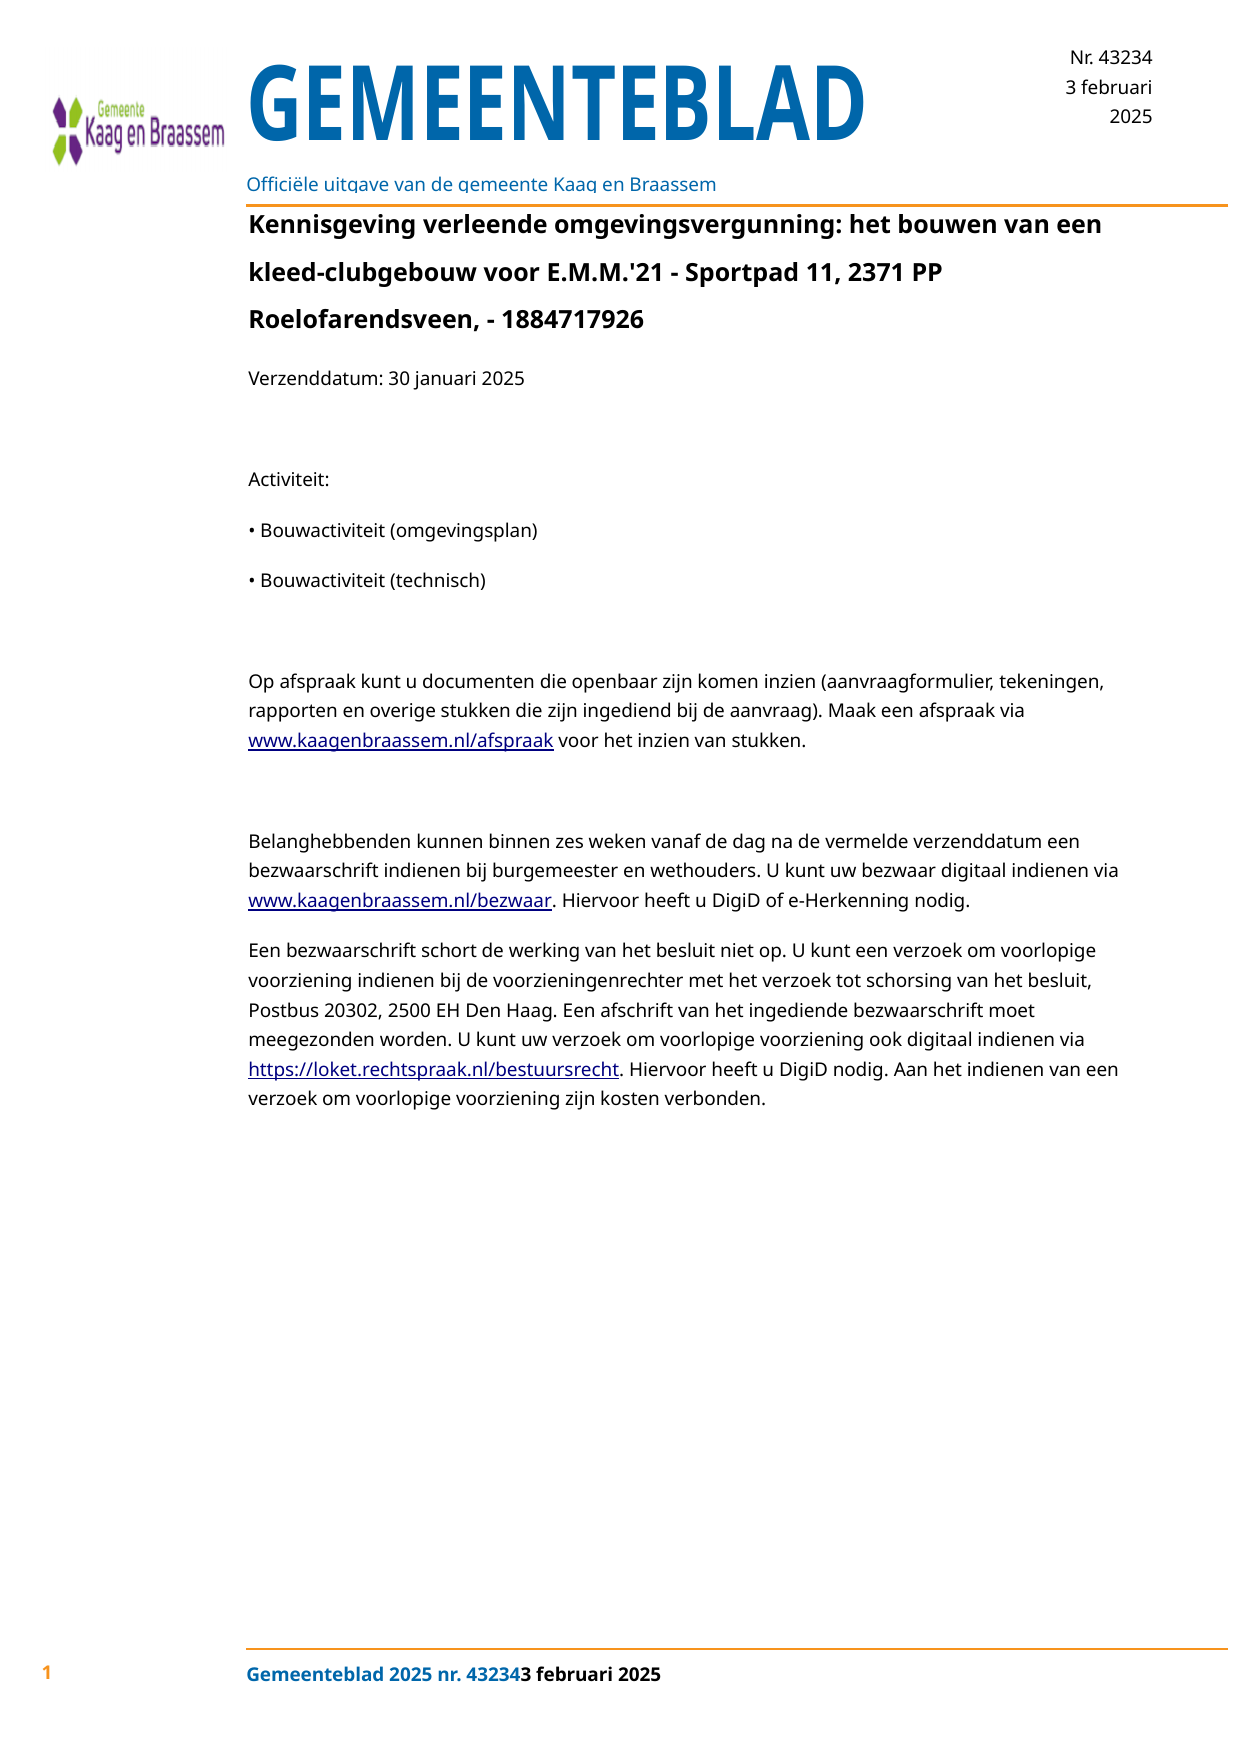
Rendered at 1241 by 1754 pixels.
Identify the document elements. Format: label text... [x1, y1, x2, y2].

text Activiteit: [248, 466, 1152, 492]
text Belanghebbenden kunnen binnen zes weken vanaf de dag na de vermelde verzenddatum een bezwaarschrift indienen bij burgemeester en wethouders. U kunt uw bezwaar digitaal indienen via www.kaagenbraassem.nl/bezwaar. Hiervoor heeft u DigiD of e-Herkenning nodig. [248, 828, 1152, 913]
text • Bouwactiviteit (technisch) [248, 567, 1152, 593]
text Kennisgeving verleende omgevingsvergunning: het bouwen van een kleed-clubgebouw voor E.M.M.'21 - Sportpad 11, 2371 PP Roelofarendsveen, - 1884717926 [248, 207, 1152, 336]
text Op afspraak kunt u documenten die openbaar zijn komen inzien (aanvraagformulier, tekeningen, rapporten en overige stukken die zijn ingediend bij de aanvraag). Maak een afspraak via www.kaagenbraassem.nl/afspraak voor het inzien van stukken. [248, 668, 1152, 753]
picture [41, 47, 231, 172]
text Verzenddatum: 30 januari 2025 [248, 366, 1152, 391]
text • Bouwactiviteit (omgevingsplan) [248, 517, 1152, 542]
text Een bezwaarschrift schort de werking van het besluit niet op. U kunt een verzoek om voorlopige voorziening indienen bij de voorzieningenrechter met het verzoek tot schorsing van het besluit, Postbus 20302, 2500 EH Den Haag. Een afschrift van het ingediende bezwaarschrift moet meegezonden worden. U kunt uw verzoek om voorlopige voorziening ook digitaal indienen via https://loket.rechtspraak.nl/bestuursrecht. Hiervoor heeft u DigiD nodig. Aan het indienen van een verzoek om voorlopige voorziening zijn kosten verbonden. [248, 938, 1152, 1111]
